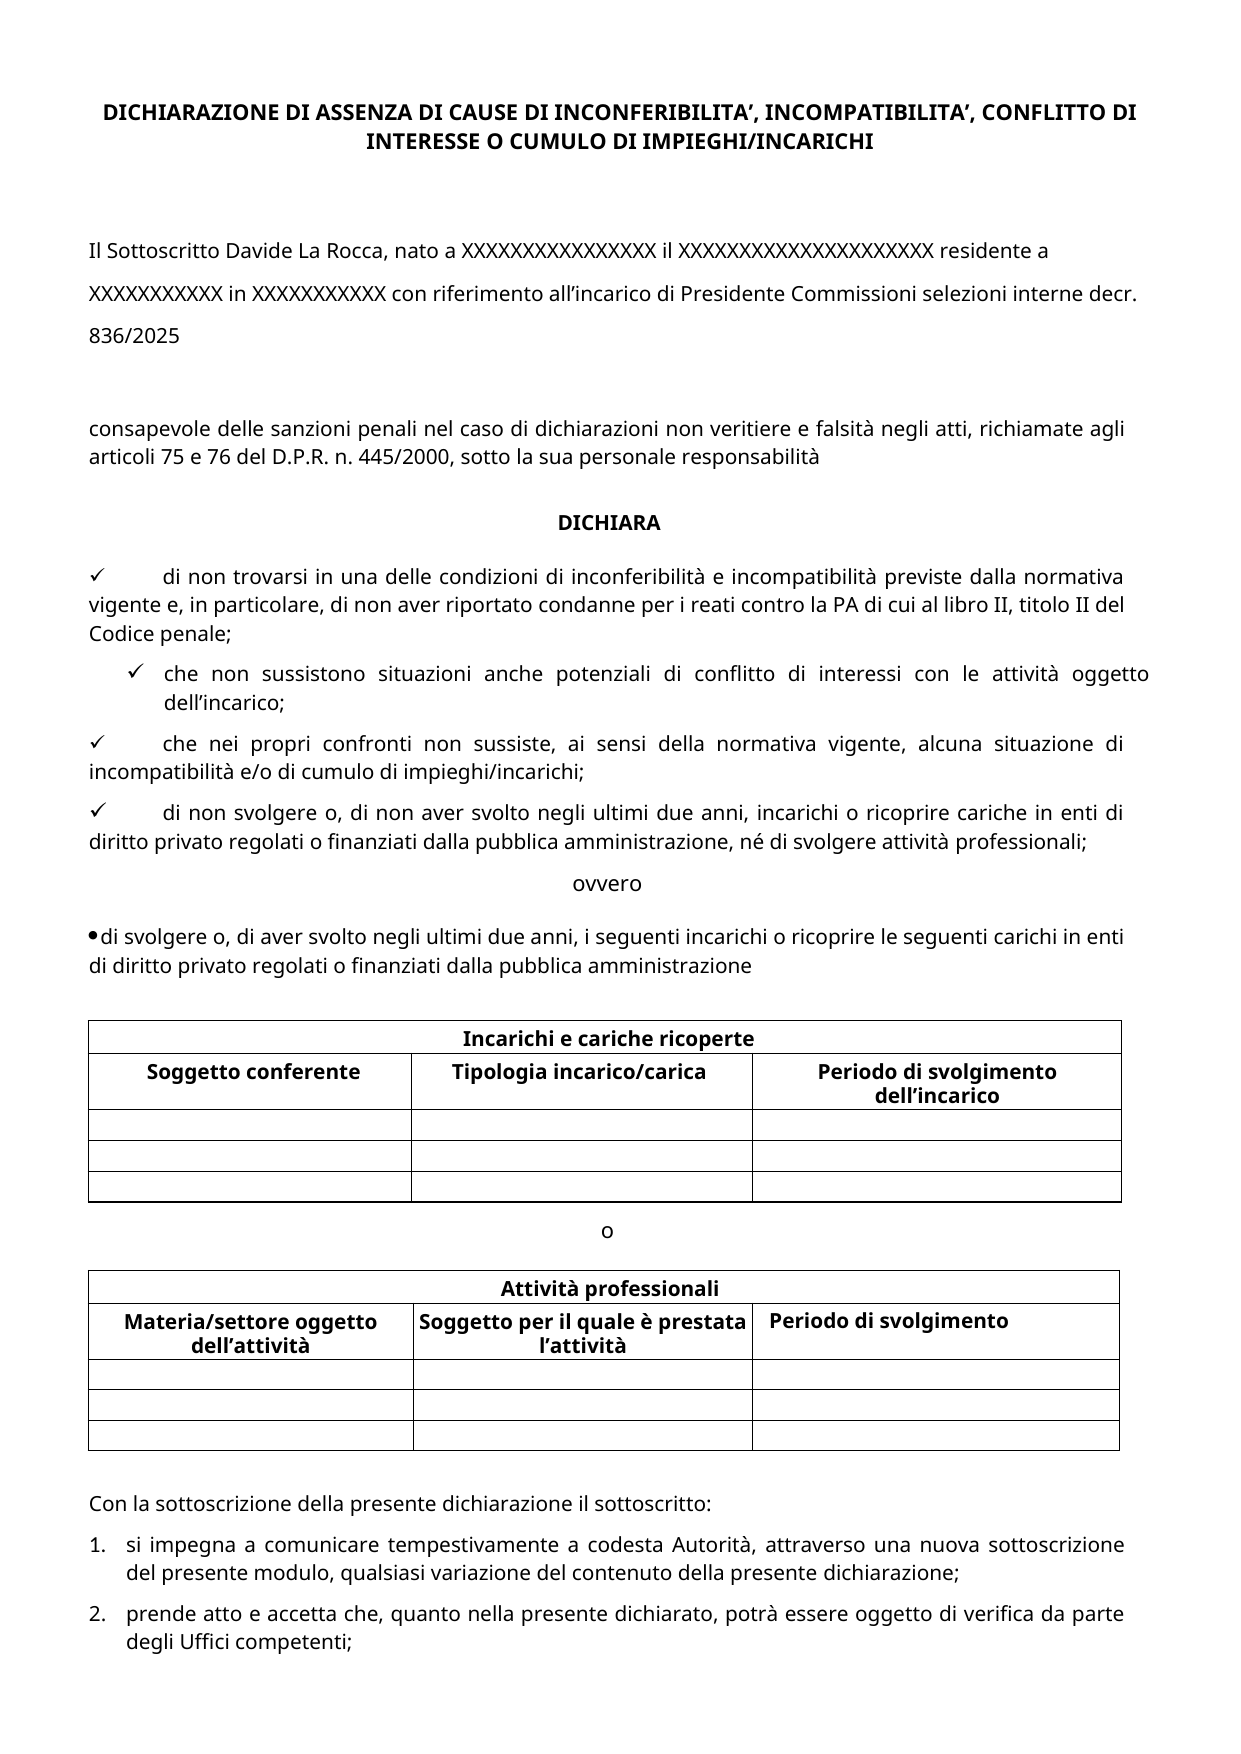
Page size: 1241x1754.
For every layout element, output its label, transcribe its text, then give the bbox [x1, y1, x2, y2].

text ovvero [89, 868, 1126, 897]
table_cell Periodo di svolgimento [753, 1304, 1119, 1359]
table_cell Materia/settore oggetto dell’attività [89, 1304, 413, 1359]
table_cell [412, 1110, 752, 1140]
text Il Sottoscritto Davide La Rocca, nato a XXXXXXXXXXXXXXXX il XXXXXXXXXXXXXXXXXXXXX residente a XXXXXXXXXXX in XXXXXXXXXXX con riferimento all’incarico di Presidente Commissioni selezioni interne decr. 836/2025 [89, 236, 1152, 350]
table_cell [753, 1141, 1121, 1171]
list di svolgere o, di aver svolto negli ultimi due anni, i seguenti incarichi o ricoprire le seguenti carichi in enti di diritto privato regolati o finanziati dalla pubblica amministrazione [89, 922, 1126, 979]
table_cell [89, 1172, 411, 1201]
table_cell [89, 1390, 413, 1419]
text DICHIARA [310, 508, 908, 537]
table_cell [89, 1360, 413, 1389]
table_header Incarichi e cariche ricoperte [89, 1021, 1121, 1053]
table_cell [414, 1390, 752, 1419]
list prende atto e accetta che, quanto nella presente dichiarato, potrà essere oggetto di verifica da parte degli Uffici competenti; [89, 1599, 1125, 1656]
table_cell Tipologia incarico/carica [412, 1054, 752, 1109]
table_cell [89, 1110, 411, 1140]
table_cell Soggetto conferente [89, 1054, 411, 1109]
list che non sussistono situazioni anche potenziali di conflitto di interessi con le attività oggetto dell’incarico; [126, 659, 1152, 716]
text consapevole delle sanzioni penali nel caso di dichiarazioni non veritiere e falsità negli atti, richiamate agli articoli 75 e 76 del D.P.R. n. 445/2000, sotto la sua personale responsabilità [89, 414, 1126, 471]
text Con la sottoscrizione della presente dichiarazione il sottoscritto: [89, 1489, 1152, 1517]
table_cell [89, 1421, 413, 1450]
table_cell Periodo di svolgimento dell’incarico [753, 1054, 1121, 1109]
table_cell [753, 1390, 1119, 1419]
list di non svolgere o, di non aver svolto negli ultimi due anni, incarichi o ricoprire cariche in enti di diritto privato regolati o finanziati dalla pubblica amministrazione, né di svolgere attività professionali; [89, 798, 1126, 855]
table_cell [753, 1421, 1119, 1450]
list di non trovarsi in una delle condizioni di inconferibilità e incompatibilità previste dalla normativa vigente e, in particolare, di non aver riportato condanne per i reati contro la PA di cui al libro II, titolo II del Codice penale; [89, 562, 1126, 647]
table_cell [753, 1172, 1121, 1201]
table_cell [753, 1360, 1119, 1389]
table_cell Soggetto per il quale è prestata l’attività [414, 1304, 752, 1359]
list che nei propri confronti non sussiste, ai sensi della normativa vigente, alcuna situazione di incompatibilità e/o di cumulo di impieghi/incarichi; [89, 729, 1126, 786]
table_cell [412, 1172, 752, 1201]
list si impegna a comunicare tempestivamente a codesta Autorità, attraverso una nuova sottoscrizione del presente modulo, qualsiasi variazione del contenuto della presente dichiarazione; [89, 1530, 1126, 1587]
table_cell [414, 1360, 752, 1389]
table_header Attività professionali [89, 1271, 1119, 1302]
table_cell [89, 1141, 411, 1171]
table_cell [753, 1110, 1121, 1140]
table_cell [412, 1141, 752, 1171]
table_cell [414, 1421, 752, 1450]
text o [89, 1215, 1126, 1245]
text DICHIARAZIONE DI ASSENZA DI CAUSE DI INCONFERIBILITA’, INCOMPATIBILITA’, CONFLITTO DI INTERESSE O CUMULO DI IMPIEGHI/INCARICHI [89, 97, 1152, 156]
